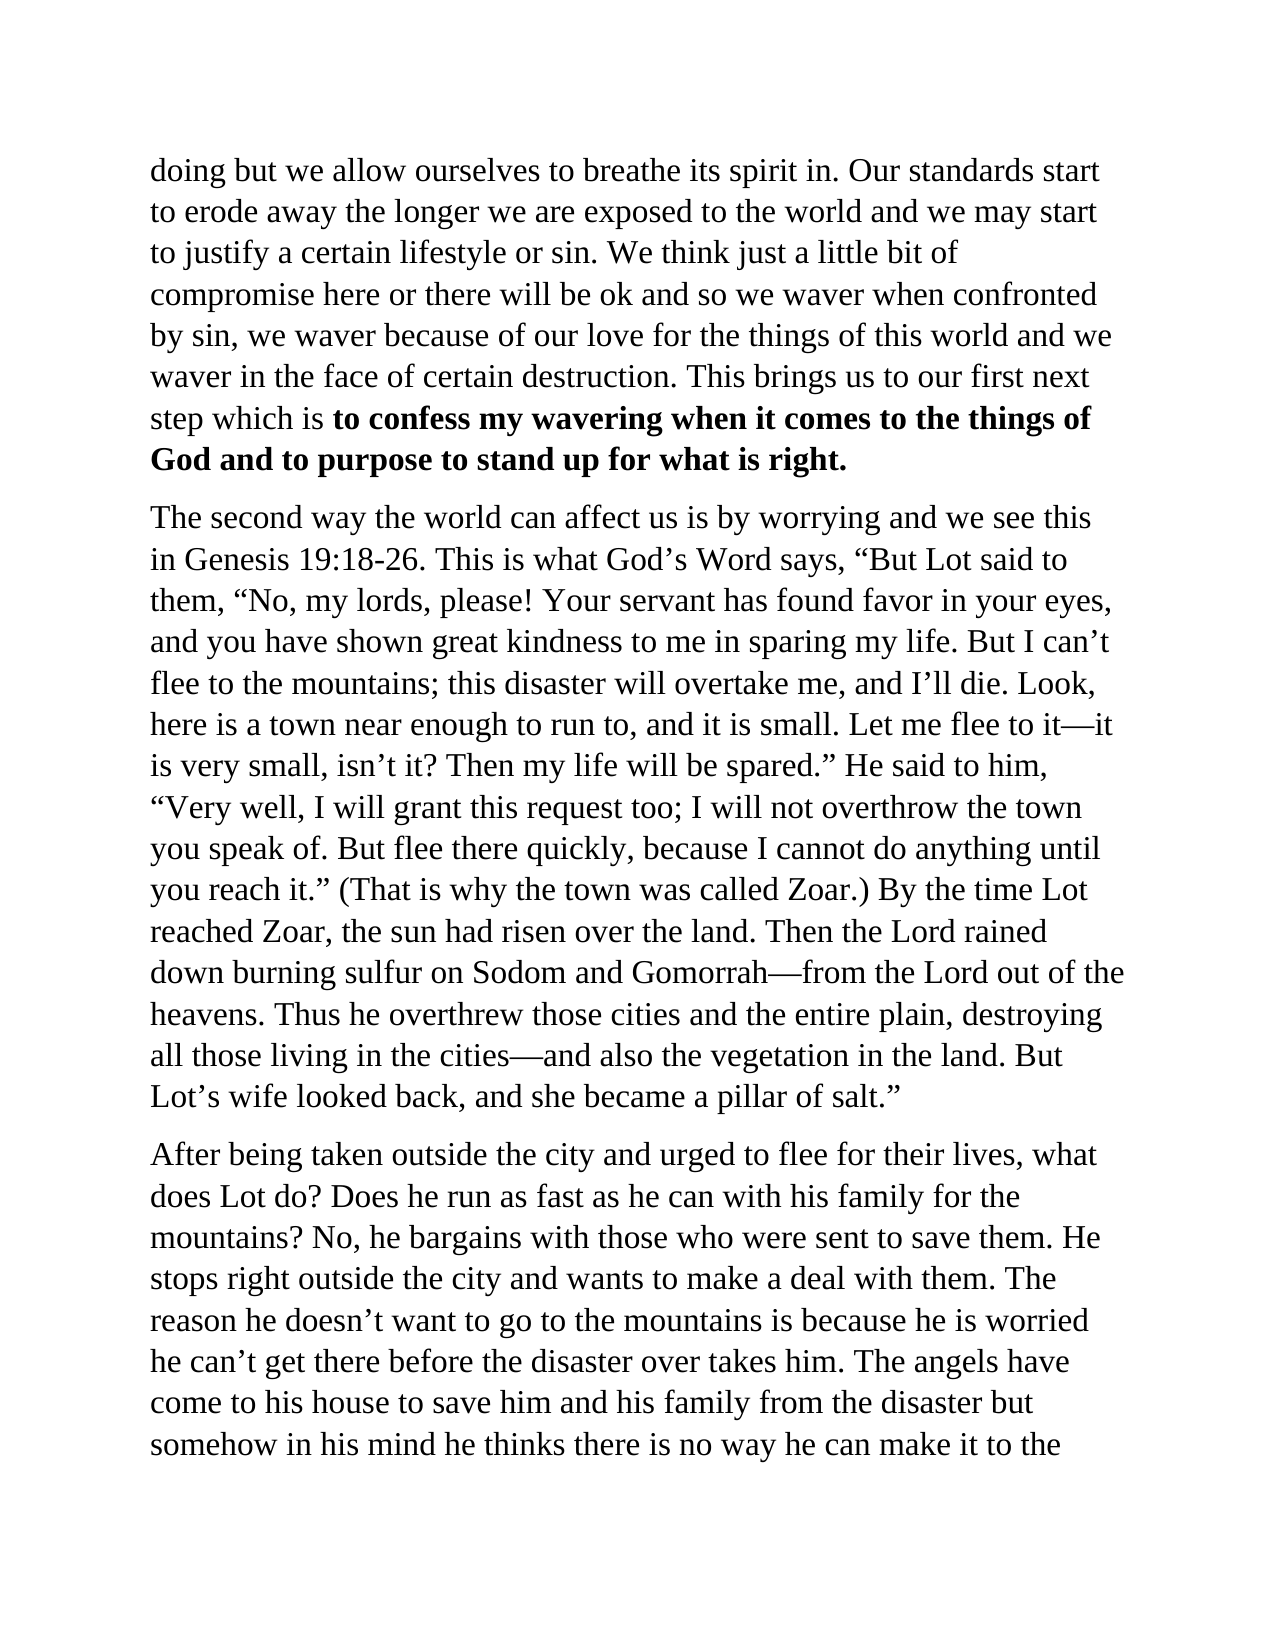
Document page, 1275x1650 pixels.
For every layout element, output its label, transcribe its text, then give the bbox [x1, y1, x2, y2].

text After being taken outside the city and urged to flee for their lives, what does Lot do? Does he run as fast as he can with his family for the mountains? No, he bargains with those who were sent to save them. He stops right outside the city and wants to make a deal with them. The reason he doesn’t want to go to the mountains is because he is worried he can’t get there before the disaster over takes him. The angels have come to his house to save him and his family from the disaster but somehow in his mind he thinks there is no way he can make it to the [150, 1134, 1125, 1462]
text The second way the world can affect us is by worrying and we see this in Genesis 19:18-26. This is what God’s Word says, “But Lot said to them, “No, my lords, please! Your servant has found favor in your eyes, and you have shown great kindness to me in sparing my life. But I can’t flee to the mountains; this disaster will overtake me, and I’ll die. Look, here is a town near enough to run to, and it is small. Let me flee to it—it is very small, isn’t it? Then my life will be spared.” He said to him, “Very well, I will grant this request too; I will not overthrow the town you speak of. But flee there quickly, because I cannot do anything until you reach it.” (That is why the town was called Zoar.) By the time Lot reached Zoar, the sun had risen over the land. Then the Lord rained down burning sulfur on Sodom and Gomorrah—from the Lord out of the heavens. Thus he overthrew those cities and the entire plain, destroying all those living in the cities—and also the vegetation in the land. But Lot’s wife looked back, and she became a pillar of salt.” [150, 497, 1125, 1115]
text doing but we allow ourselves to breathe its spirit in. Our standards start to erode away the longer we are exposed to the world and we may start to justify a certain lifestyle or sin. We think just a little bit of compromise here or there will be ok and so we waver when confronted by sin, we waver because of our love for the things of this world and we waver in the face of certain destruction. This brings us to our first next step which is to confess my wavering when it comes to the things of God and to purpose to stand up for what is right. [150, 150, 1125, 478]
